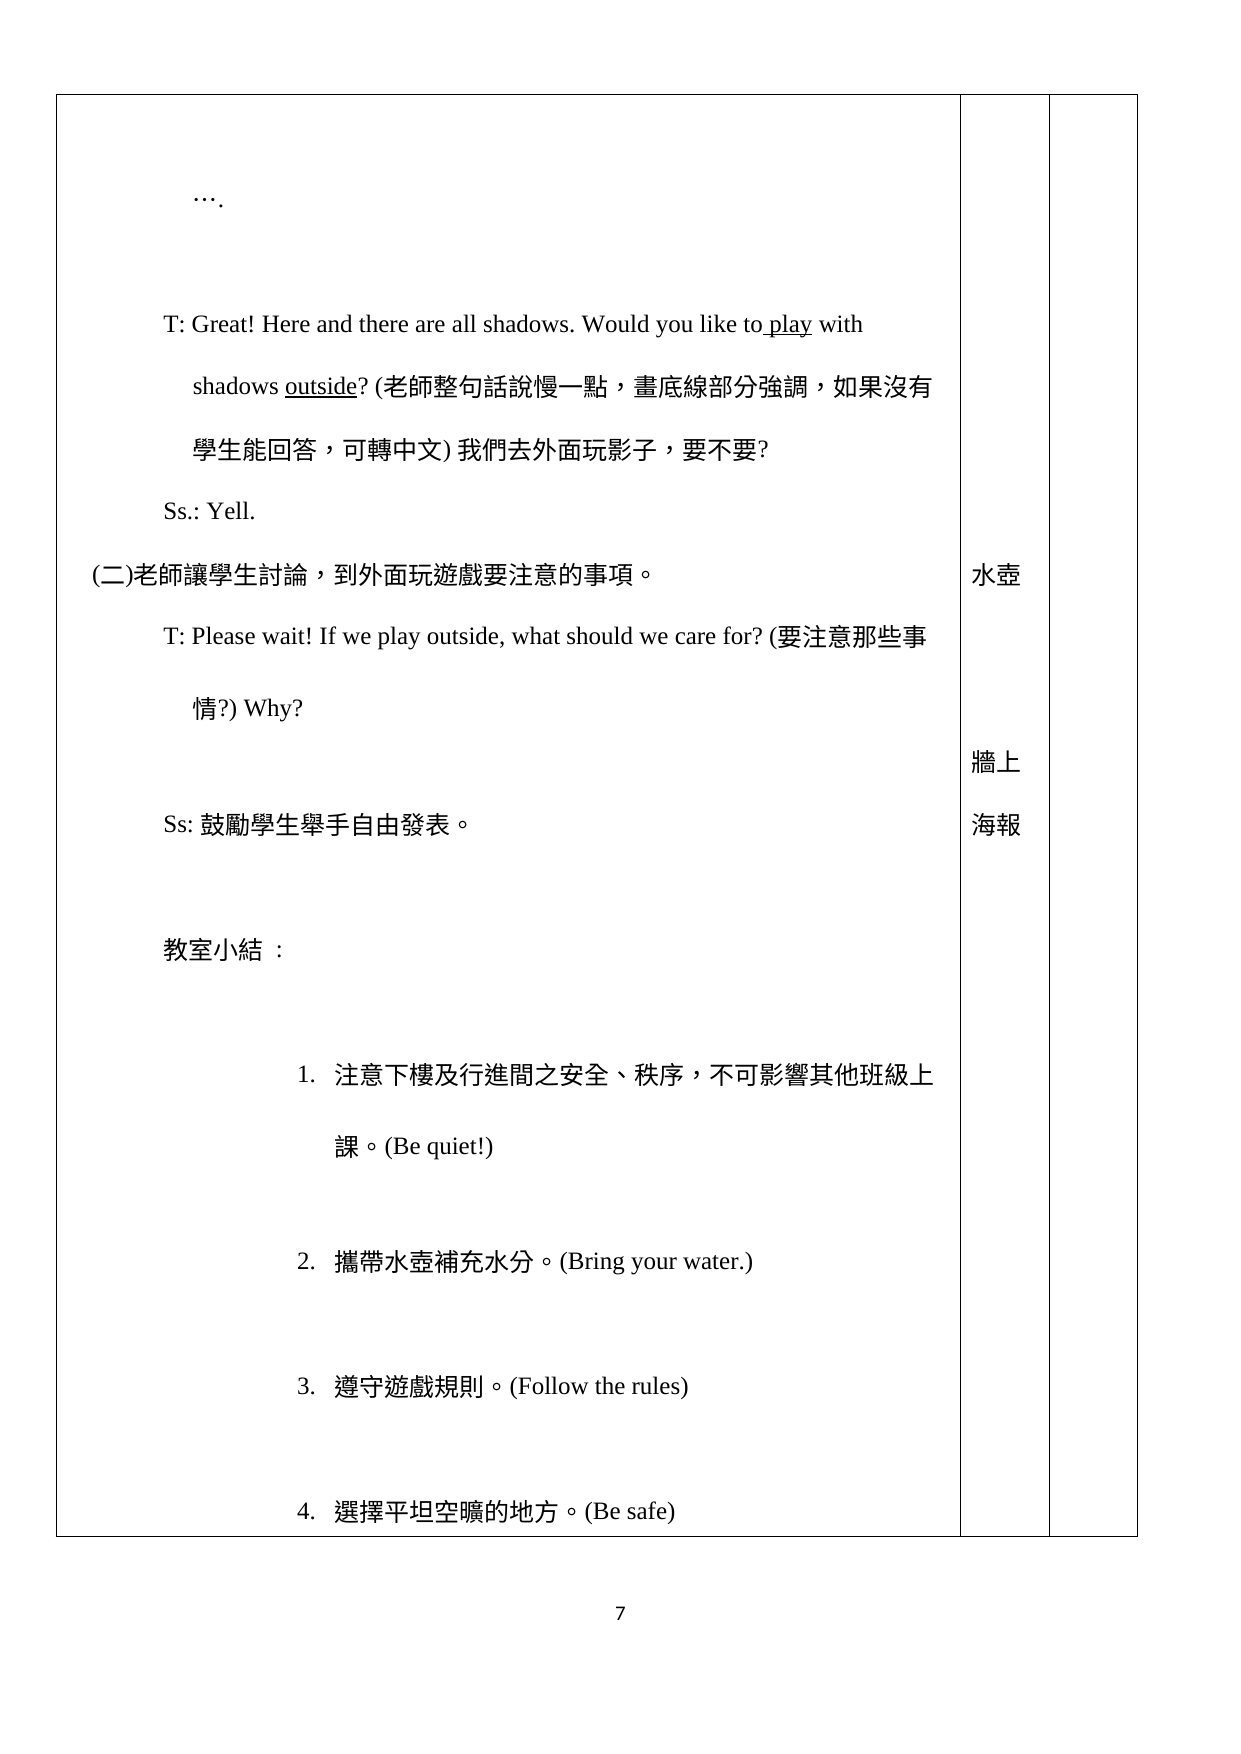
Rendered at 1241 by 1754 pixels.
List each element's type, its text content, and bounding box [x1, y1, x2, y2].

table_cell 水壺 牆上海報 [961, 95, 1049, 1536]
table_cell 活動一 踩影子遊戲怎麼玩 一、引起動機：(5’) Greeting T: 放一部影片，讓學生猜上課的主題。 《I See A Shadow》 https://www.youtube.com/watch?v=I5yoaKIFPuo T: Let’s watch the video. Look carefully. And please tell me what you see. (老師邊說邊加上“看”動作，如果學生不懂 可帶入中文) 。 Ss: 人、動物、太陽、路燈、樹、影子….. T: Good job. People / sun/ tree…(老師回應學生，給他們英文的答案) T: How about this one? What is it? (T把影片停下來，指出影片中的影子，引導學生說出"影子”) T: Yes, it’s shadow. (老師把閃示卡shadow拿出來閃示卡要有圖片大的英文字和小的中文，加注音) T: Please say the word, shadow, shadow. Good. Do you know what shadow is? Ss:自由發表。 發展活動 : (28’) 老師讓學生尋找影子，教室內、窗外或任何地方。 T: Now. Please look at the classroom or look out of the window. Can you see a shadow? Ss: (鼓勵學生舉手自由發表) 地上、樹下、鞦韆下、柱子旁、人的後面…. T: Great! Here and there are all shadows. Would you like to play with shadows outside? (老師整句話說慢一點，畫底線部分強調，如果沒有學生能回答，可轉中文) 我們去外面玩影子，要不要? Ss.: Yell. (二)老師讓學生討論，到外面玩遊戲要注意的事項。 T: Please wait! If we play outside, what should we care for? (要注意那些事情?) Why? Ss: 鼓勵學生舉手自由發表。 教室小結 : 注意下樓及行進間之安全、秩序，不可影響其他班級上課。(Be quiet!) 攜帶水壺補充水分。(Bring your water.) 遵守遊戲規則。(Follow the rules) 選擇平坦空曠的地方。(Be safe) 聽從老師口令。(Listen to your teacher.) (上面的規則可以用中文說 每一項歸納出一句英文把上面的小結寫在一張海報紙上 放在教室的牆壁 每次出去時，都要反覆問學生要遵守那些規則) (三)老師問學生玩踩影子遊戲時要怎麼玩才能避免發生碰撞或跌 T: Would you like to play stepping on shadows? Ss: Yes. T: Could we do this way? (老師示範請學生出來示範) No, it’s dangerous. Not safe. You will get hurt. So, can anyone tell me? How to keep safe when we play stepping on shadows? Now, talk to your partner and share us your answers. Ss: (兩兩討論，老師鼓勵發言或補充 或小組討埨完，每一組分享他們 討論的結果可以用中文分享)。 T 小結 : 1.遵守分組遊戲時的場地規劃，不超越其他組的界線。 2.鞋子要穿好，鞋帶繫緊。 3.玩的過程，不要只顧著低頭看，不要推擠，要注意周遭的同學。 三、綜合活動 : (7’) [總結性-口語評量] ：檢視學生是否能聽懂和說出shadows這英文單字，且能歸納出到戶外活動和踩影子遊戲該注意的事項。 [對應學習目標]： 1.體驗玩踩影子遊戲的樂趣，挑戰自我，學習人際互動及遵守遊戲規則與安全事項。 ～～第1節結束～～ [57, 95, 960, 1536]
table_cell [1050, 95, 1137, 1536]
